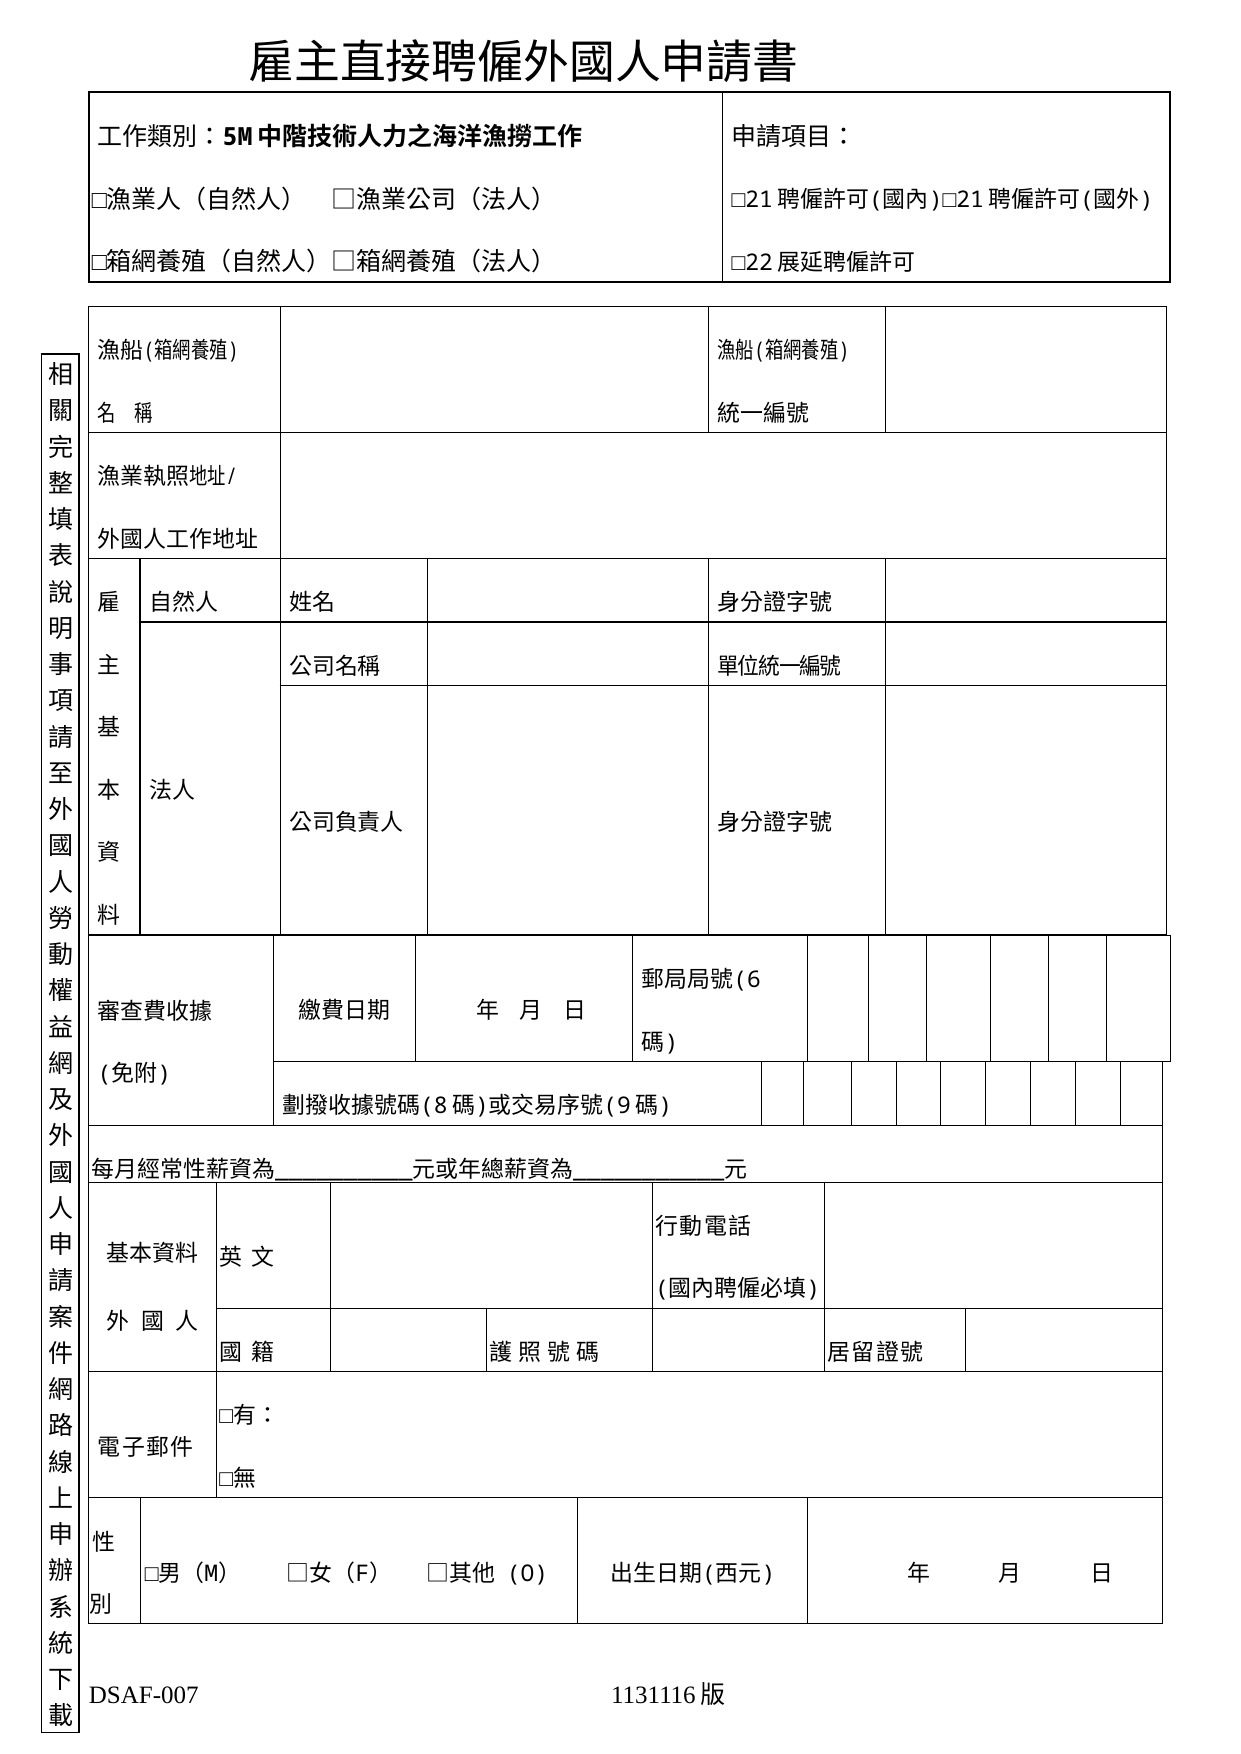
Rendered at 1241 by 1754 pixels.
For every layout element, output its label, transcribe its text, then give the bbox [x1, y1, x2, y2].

table_cell □有： □無 [217, 1372, 1162, 1497]
table_cell 電子郵件 [89, 1372, 216, 1497]
table_cell 行動電話 (國內聘僱必填) [653, 1183, 824, 1308]
table_header [281, 307, 708, 432]
table_cell 公司名稱 [281, 623, 427, 685]
table_cell [1163, 1062, 1171, 1124]
table_header 郵局局號(6碼) [633, 936, 807, 1061]
table_cell [886, 623, 1166, 685]
table_cell [331, 1183, 652, 1308]
table_header 漁船(箱網養殖) 名 稱 [89, 307, 280, 432]
table_cell 漁業執照地址/ 外國人工作地址 [89, 433, 280, 558]
table_cell [762, 1062, 803, 1124]
table_header 漁船(箱網養殖) 統一編號 [709, 307, 885, 432]
table_cell 年 月 日 [808, 1498, 1162, 1623]
table_cell 單位統一編號 [709, 623, 885, 685]
table_cell [825, 1183, 1162, 1308]
table_cell 國籍 [217, 1309, 330, 1371]
table_cell [886, 686, 1166, 934]
table_cell 身分證字號 [709, 559, 885, 621]
table_cell [941, 1062, 985, 1124]
table_cell [428, 686, 708, 934]
table_cell 法人 [141, 623, 280, 934]
table_cell □男（M） □女（F） □其他 (O) [141, 1498, 577, 1623]
table_header 年 月 日 [416, 936, 632, 1061]
table_cell 出生日期(西元) [578, 1498, 807, 1623]
table_header 工作類別：5M中階技術人力之海洋漁撈工作 □漁業人（自然人） □漁業公司（法人） □箱網養殖（自然人）□箱網養殖（法人） [90, 93, 722, 281]
table_cell 居留證號 [825, 1309, 965, 1371]
table_header 申請項目： □21聘僱許可(國內)□21聘僱許可(國外) □22展延聘僱許可 [723, 93, 1169, 281]
table_cell [281, 433, 1166, 558]
table_cell 性別 [89, 1498, 140, 1623]
table_cell 基本資料 外 國 人 [89, 1183, 216, 1371]
table_cell [1031, 1062, 1075, 1124]
table_cell [1121, 1062, 1162, 1124]
table_cell 劃撥收據號碼(8碼)或交易序號(9碼) [274, 1062, 761, 1124]
table_cell [852, 1062, 896, 1124]
table_header [1107, 936, 1170, 1061]
table_cell 自然人 [141, 559, 280, 621]
table_cell [653, 1309, 824, 1371]
table_cell [804, 1062, 851, 1124]
table_cell [1163, 1371, 1171, 1497]
table_cell 護照號碼 [487, 1309, 652, 1371]
table_cell [1163, 1497, 1171, 1623]
table_header 繳費日期 [274, 936, 415, 1061]
table_cell [1163, 1182, 1171, 1308]
table_header [886, 307, 1166, 432]
table_cell [986, 1062, 1030, 1124]
table_cell [966, 1309, 1162, 1371]
table_cell [1163, 1308, 1171, 1371]
table_cell 英文 [217, 1183, 330, 1308]
table_header [869, 936, 926, 1061]
table_cell [428, 559, 708, 621]
table_header [927, 936, 990, 1061]
table_header 審查費收據 (免附) [89, 936, 273, 1124]
table_cell [886, 559, 1166, 621]
table_cell [897, 1062, 940, 1124]
table_cell [1076, 1062, 1120, 1124]
text 雇主直接聘僱外國人申請書 [248, 25, 992, 91]
table_header [991, 936, 1048, 1061]
table_cell 姓名 [281, 559, 427, 621]
table_cell 雇主基本資料 [89, 559, 139, 934]
table_cell [428, 623, 708, 685]
table_cell 每月經常性薪資為__________元或年總薪資為___________元 [89, 1126, 1162, 1182]
table_cell 身分證字號 [709, 686, 885, 934]
text 相關完整填表說明事項請至外國人勞動權益網及外國人申請案件網路線上申辦系統下載專區下載 [42, 355, 78, 1731]
table_cell 公司負責人 [281, 686, 427, 934]
table_header [808, 936, 868, 1061]
table_header [1049, 936, 1106, 1061]
table_cell [331, 1309, 486, 1371]
table_cell [1163, 1125, 1171, 1182]
